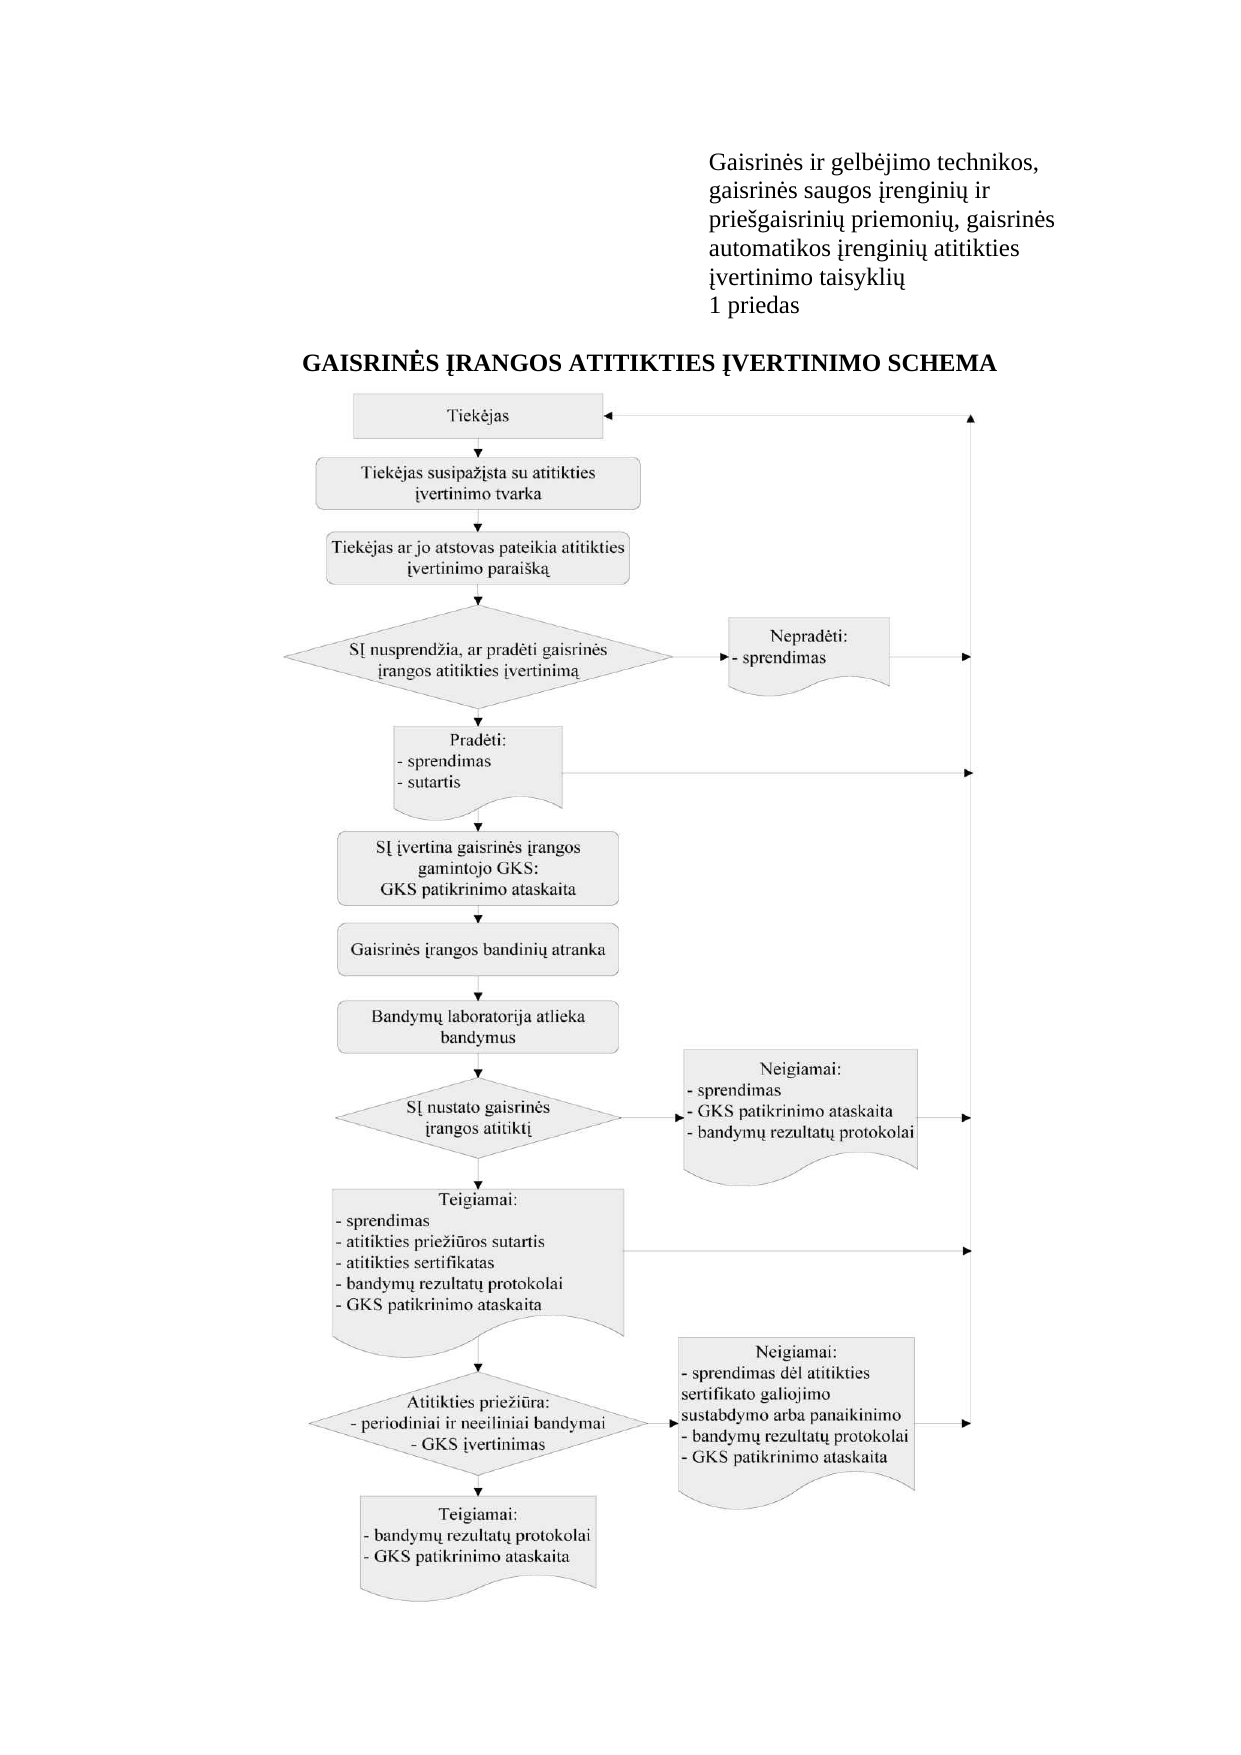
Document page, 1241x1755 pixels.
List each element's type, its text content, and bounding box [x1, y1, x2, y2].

text gaisrinės saugos įrenginių ir [177, 176, 1122, 204]
text priešgaisrinių priemonių, gaisrinės [177, 204, 1122, 233]
text Gaisrinės ir gelbėjimo technikos, [177, 147, 1122, 176]
text GAISRINĖS ĮRANGOS ATITIKTIES ĮVERTINIMO SCHEMA [177, 348, 1122, 377]
text 1 priedas [177, 291, 1122, 319]
text įvertinimo taisyklių [177, 262, 1122, 291]
text automatikos įrenginių atitikties [177, 233, 1122, 262]
